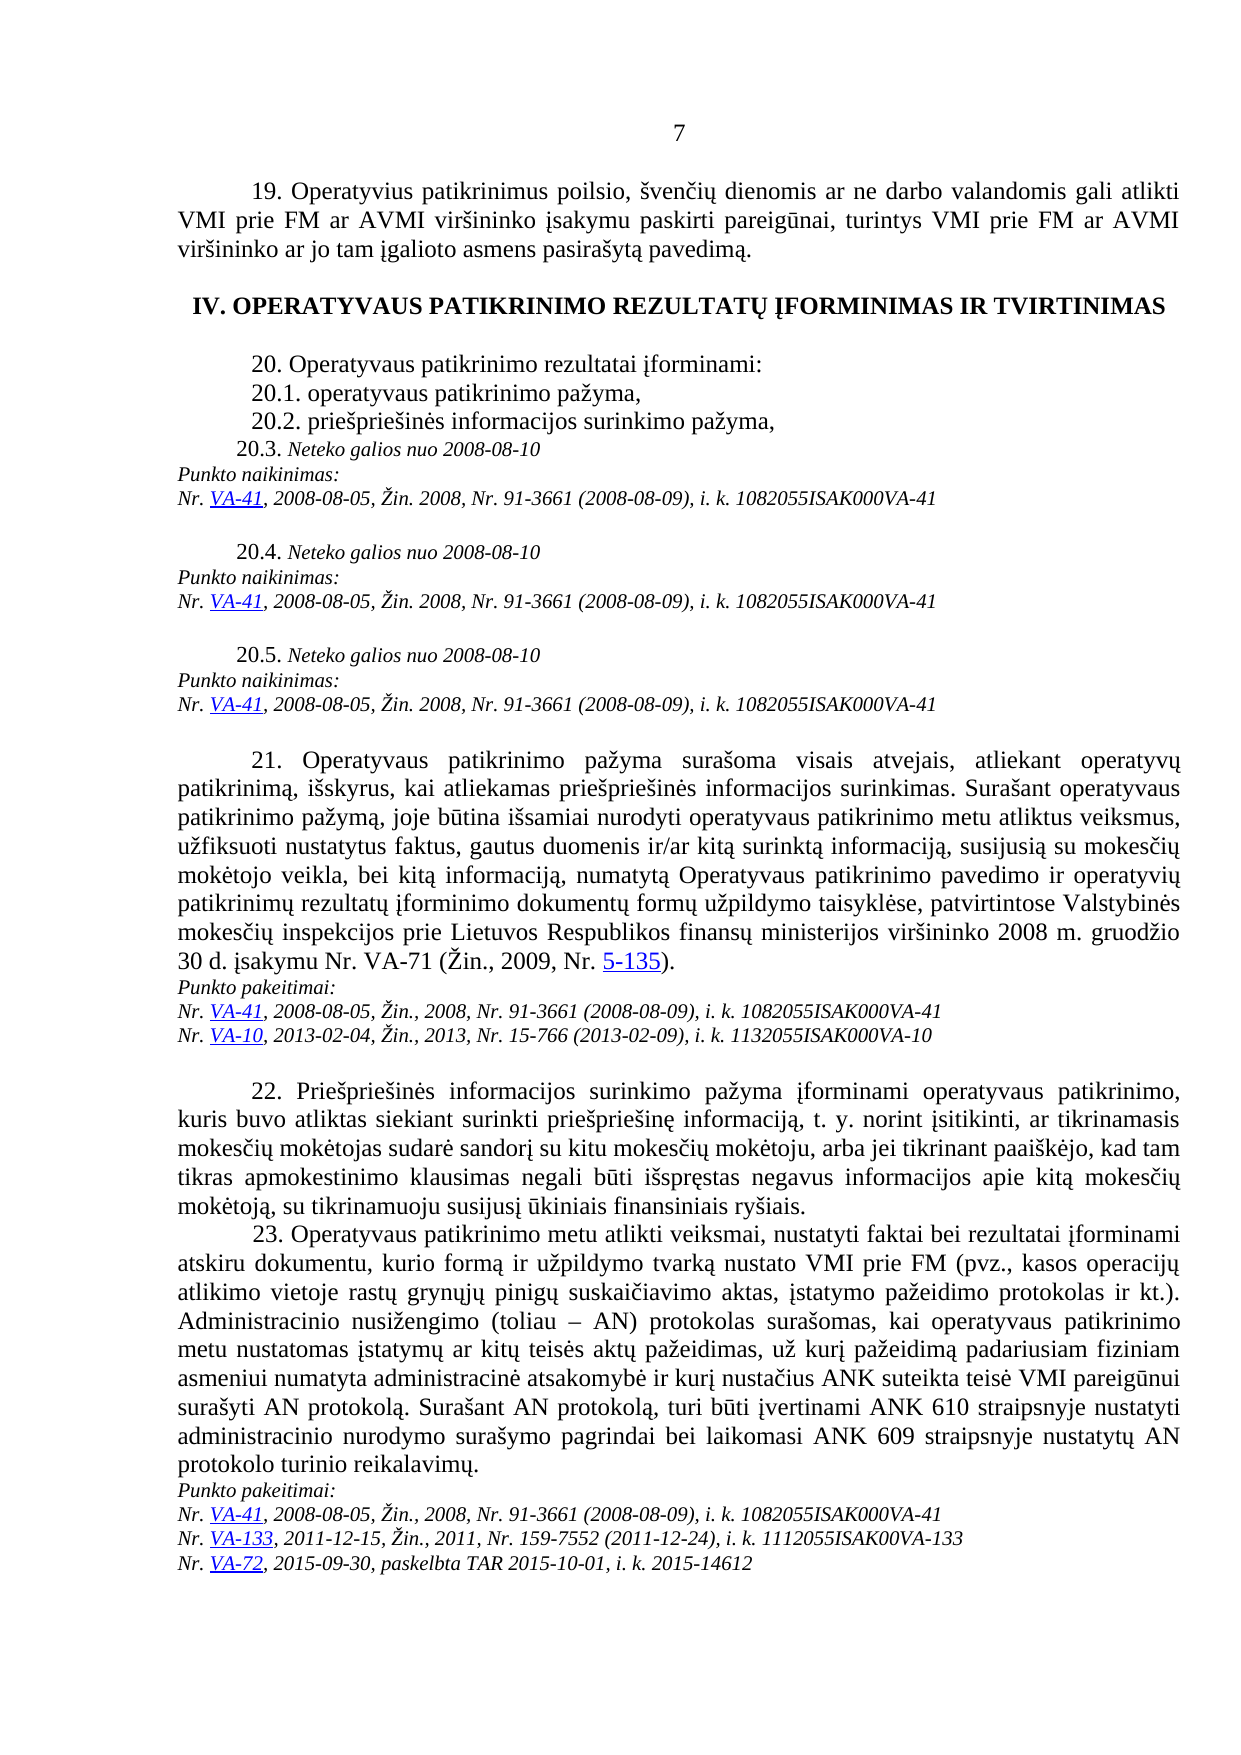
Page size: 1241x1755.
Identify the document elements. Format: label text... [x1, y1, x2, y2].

text Punkto naikinimas: [177, 461, 1181, 486]
text 20.4. Neteko galios nuo 2008-08-10 [177, 538, 1181, 565]
text 20. Operatyvaus patikrinimo rezultatai įforminami: [177, 349, 1181, 378]
text 20.5. Neteko galios nuo 2008-08-10 [177, 642, 1181, 668]
text Nr. VA-41, 2008-08-05, Žin. 2008, Nr. 91-3661 (2008-08-09), i. k. 1082055ISAK000VA-41 [177, 589, 1181, 613]
text 19. Operatyvius patikrinimus poilsio, švenčių dienomis ar ne darbo valandomis gali atlikti VMI prie FM ar AVMI viršininko įsakymu paskirti pareigūnai, turintys VMI prie FM ar AVMI viršininko ar jo tam įgalioto asmens pasirašytą pavedimą. [177, 176, 1181, 263]
text 20.2. priešpriešinės informacijos surinkimo pažyma, [177, 406, 1181, 435]
text 20.1. operatyvaus patikrinimo pažyma, [177, 378, 1181, 406]
text Punkto pakeitimai: [177, 975, 1181, 999]
text Punkto pakeitimai: [177, 1478, 1181, 1502]
text Nr. VA-41, 2008-08-05, Žin., 2008, Nr. 91-3661 (2008-08-09), i. k. 1082055ISAK000VA-41 [177, 1502, 1181, 1526]
text 22. Priešpriešinės informacijos surinkimo pažyma įforminami operatyvaus patikrinimo, kuris buvo atliktas siekiant surinkti priešpriešinę informaciją, t. y. norint įsitikinti, ar tikrinamasis mokesčių mokėtojas sudarė sandorį su kitu mokesčių mokėtoju, arba jei tikrinant paaiškėjo, kad tam tikras apmokestinimo klausimas negali būti išspręstas negavus informacijos apie kitą mokesčių mokėtoją, su tikrinamuoju susijusį ūkiniais finansiniais ryšiais. [177, 1076, 1181, 1219]
text 20.3. Neteko galios nuo 2008-08-10 [177, 435, 1181, 461]
text Nr. VA-41, 2008-08-05, Žin., 2008, Nr. 91-3661 (2008-08-09), i. k. 1082055ISAK000VA-41 [177, 999, 1181, 1023]
text Nr. VA-10, 2013-02-04, Žin., 2013, Nr. 15-766 (2013-02-09), i. k. 1132055ISAK000VA-10 [177, 1023, 1181, 1047]
text Nr. VA-72, 2015-09-30, paskelbta TAR 2015-10-01, i. k. 2015-14612 [177, 1550, 1181, 1574]
text Punkto naikinimas: [177, 668, 1181, 692]
text Nr. VA-41, 2008-08-05, Žin. 2008, Nr. 91-3661 (2008-08-09), i. k. 1082055ISAK000VA-41 [177, 486, 1181, 509]
text 21. Operatyvaus patikrinimo pažyma surašoma visais atvejais, atliekant operatyvų patikrinimą, išskyrus, kai atliekamas priešpriešinės informacijos surinkimas. Surašant operatyvaus patikrinimo pažymą, joje būtina išsamiai nurodyti operatyvaus patikrinimo metu atliktus veiksmus, užfiksuoti nustatytus faktus, gautus duomenis ir/ar kitą surinktą informaciją, susijusią su mokesčių mokėtojo veikla, bei kitą informaciją, numatytą Operatyvaus patikrinimo pavedimo ir operatyvių patikrinimų rezultatų įforminimo dokumentų formų užpildymo taisyklėse, patvirtintose Valstybinės mokesčių inspekcijos prie Lietuvos Respublikos finansų ministerijos viršininko 2008 m. gruodžio 30 d. įsakymu Nr. VA-71 (Žin., 2009, Nr. 5-135). [177, 745, 1181, 975]
text Nr. VA-41, 2008-08-05, Žin. 2008, Nr. 91-3661 (2008-08-09), i. k. 1082055ISAK000VA-41 [177, 692, 1181, 716]
text Nr. VA-133, 2011-12-15, Žin., 2011, Nr. 159-7552 (2011-12-24), i. k. 1112055ISAK00VA-133 [177, 1526, 1181, 1550]
text IV. OPERATYVAUS PATIKRINIMO REZULTATŲ ĮFORMINIMAS IR TVIRTINIMAS [177, 291, 1181, 320]
text 23. Operatyvaus patikrinimo metu atlikti veiksmai, nustatyti faktai bei rezultatai įforminami atskiru dokumentu, kurio formą ir užpildymo tvarką nustato VMI prie FM (pvz., kasos operacijų atlikimo vietoje rastų grynųjų pinigų suskaičiavimo aktas, įstatymo pažeidimo protokolas ir kt.). Administracinio nusižengimo (toliau – AN) protokolas surašomas, kai operatyvaus patikrinimo metu nustatomas įstatymų ar kitų teisės aktų pažeidimas, už kurį pažeidimą padariusiam fiziniam asmeniui numatyta administracinė atsakomybė ir kurį nustačius ANK suteikta teisė VMI pareigūnui surašyti AN protokolą. Surašant AN protokolą, turi būti įvertinami ANK 610 straipsnyje nustatyti administracinio nurodymo surašymo pagrindai bei laikomasi ANK 609 straipsnyje nustatytų AN protokolo turinio reikalavimų. [177, 1219, 1181, 1478]
text Punkto naikinimas: [177, 565, 1181, 589]
